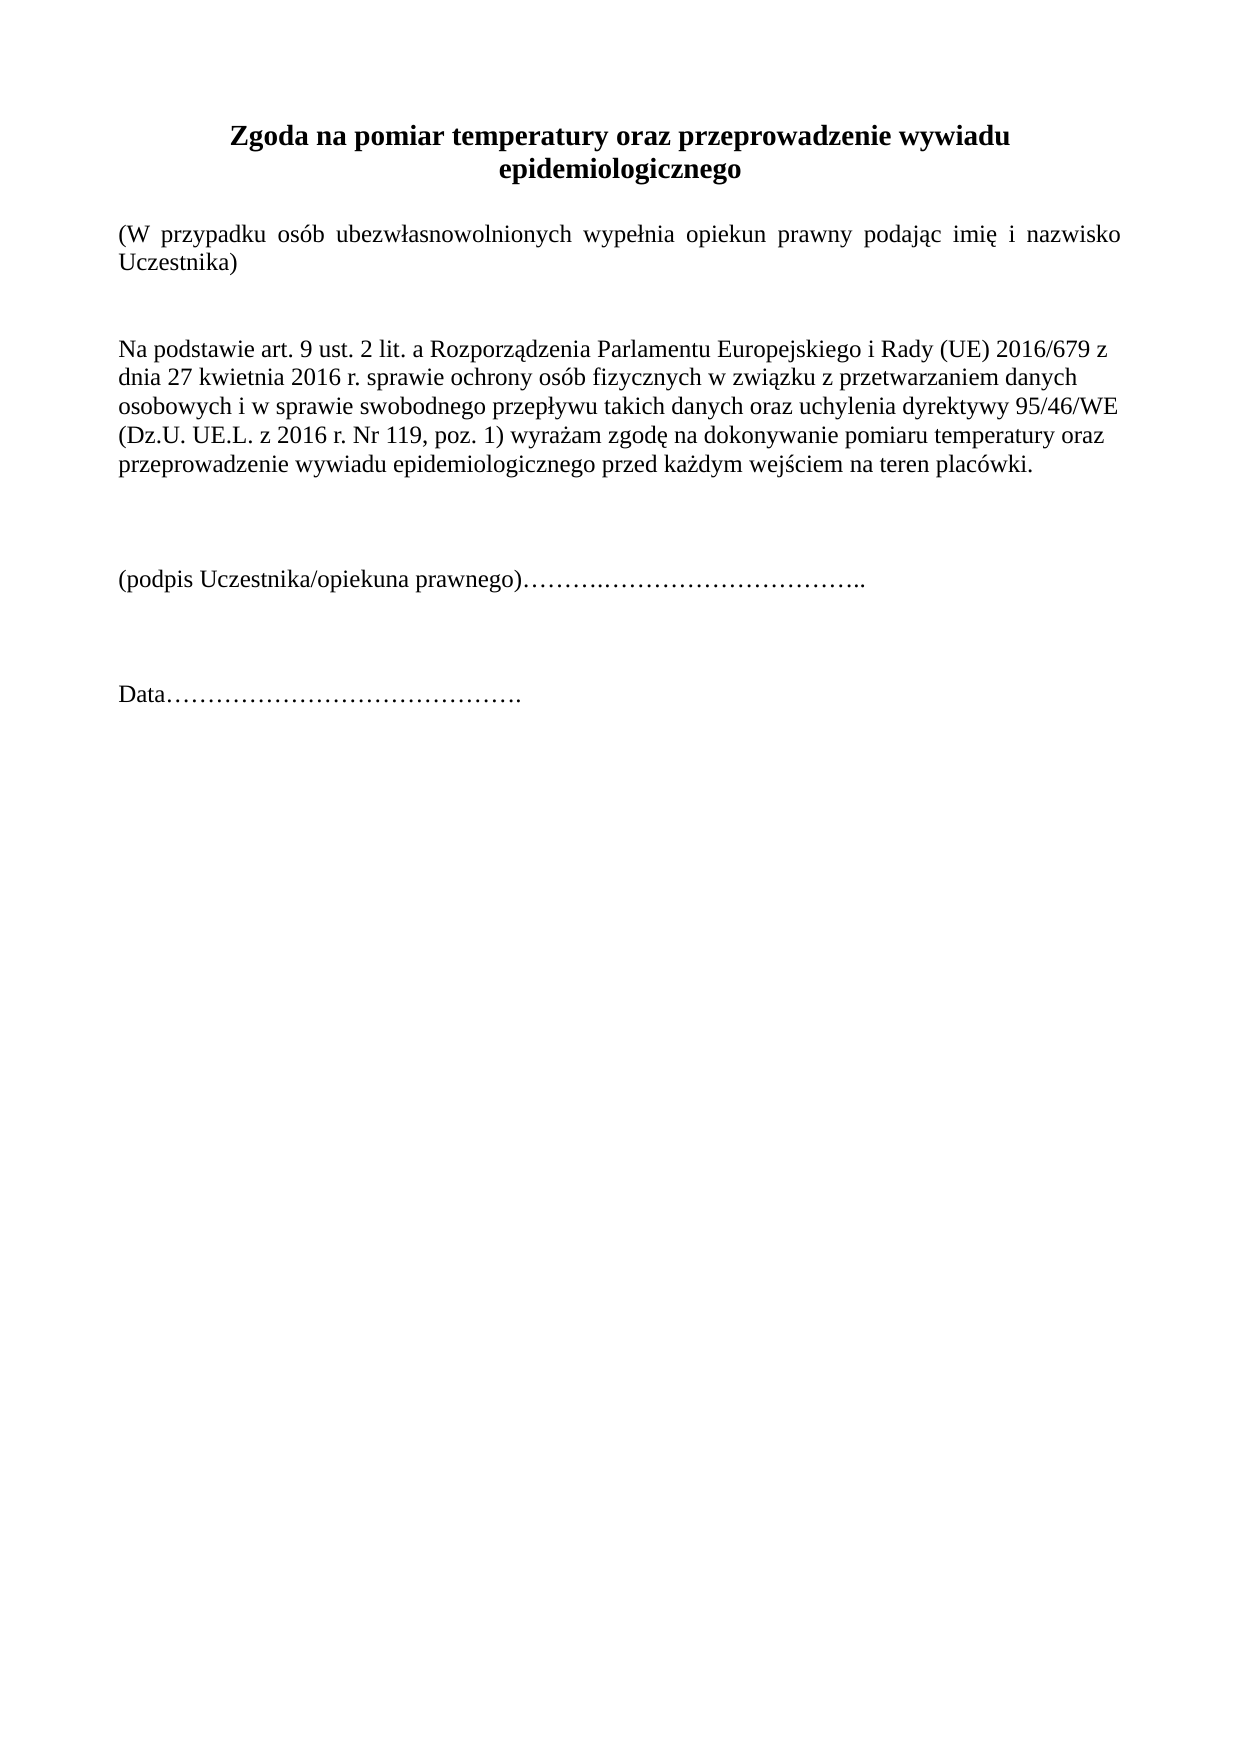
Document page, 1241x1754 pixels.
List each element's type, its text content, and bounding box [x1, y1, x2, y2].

text Zgoda na pomiar temperatury oraz przeprowadzenie wywiadu epidemiologicznego [118, 118, 1122, 185]
text (podpis Uczestnika/opiekuna prawnego)……….………………………….. [118, 564, 1122, 592]
text Na podstawie art. 9 ust. 2 lit. a Rozporządzenia Parlamentu Europejskiego i Rady (UE) 2016/679 z dnia 27 kwietnia 2016 r. sprawie ochrony osób fizycznych w związku z przetwarzaniem danych osobowych i w sprawie swobodnego przepływu takich danych oraz uchylenia dyrektywy 95/46/WE (Dz.U. UE.L. z 2016 r. Nr 119, poz. 1) wyrażam zgodę na dokonywanie pomiaru temperatury oraz przeprowadzenie wywiadu epidemiologicznego przed każdym wejściem na teren placówki. [118, 334, 1122, 477]
text (W przypadku osób ubezwłasnowolnionych wypełnia opiekun prawny podając imię i nazwisko Uczestnika) [118, 219, 1122, 276]
text Data……………………………………. [118, 679, 1122, 707]
